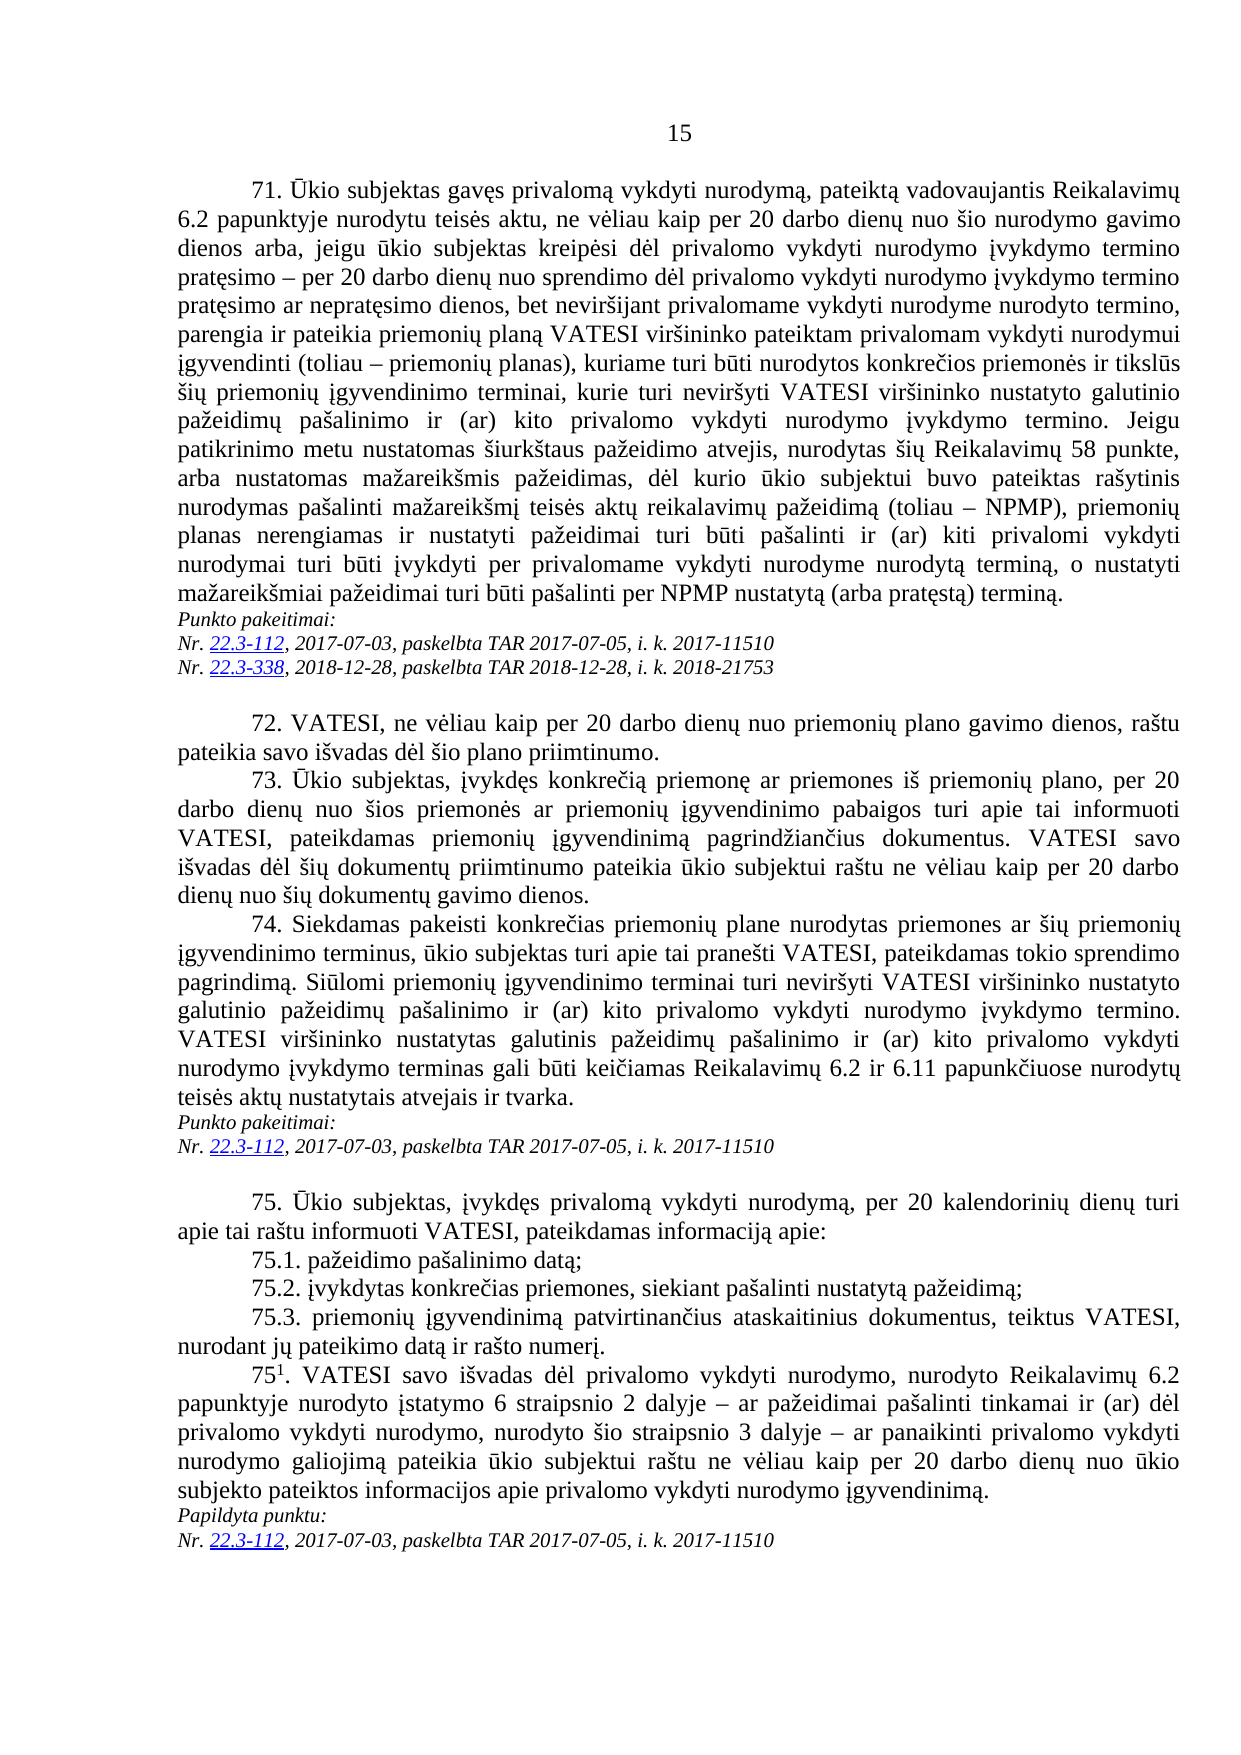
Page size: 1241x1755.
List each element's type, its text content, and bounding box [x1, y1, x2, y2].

text Nr. 22.3-338, 2018-12-28, paskelbta TAR 2018-12-28, i. k. 2018-21753 [177, 655, 1181, 679]
text Nr. 22.3-112, 2017-07-03, paskelbta TAR 2017-07-05, i. k. 2017-11510 [177, 1527, 1181, 1552]
text Papildyta punktu: [177, 1503, 1181, 1527]
text 73. Ūkio subjektas, įvykdęs konkrečią priemonę ar priemones iš priemonių plano, per 20 darbo dienų nuo šios priemonės ar priemonių įgyvendinimo pabaigos turi apie tai informuoti VATESI, pateikdamas priemonių įgyvendinimą pagrindžiančius dokumentus. VATESI savo išvadas dėl šių dokumentų priimtinumo pateikia ūkio subjektui raštu ne vėliau kaip per 20 darbo dienų nuo šių dokumentų gavimo dienos. [177, 765, 1181, 909]
text Nr. 22.3-112, 2017-07-03, paskelbta TAR 2017-07-05, i. k. 2017-11510 [177, 631, 1181, 655]
text 75. Ūkio subjektas, įvykdęs privalomą vykdyti nurodymą, per 20 kalendorinių dienų turi apie tai raštu informuoti VATESI, pateikdamas informaciją apie: [177, 1187, 1181, 1245]
text 71. Ūkio subjektas gavęs privalomą vykdyti nurodymą, pateiktą vadovaujantis Reikalavimų 6.2 papunktyje nurodytu teisės aktu, ne vėliau kaip per 20 darbo dienų nuo šio nurodymo gavimo dienos arba, jeigu ūkio subjektas kreipėsi dėl privalomo vykdyti nurodymo įvykdymo termino pratęsimo – per 20 darbo dienų nuo sprendimo dėl privalomo vykdyti nurodymo įvykdymo termino pratęsimo ar nepratęsimo dienos, bet neviršijant privalomame vykdyti nurodyme nurodyto termino, parengia ir pateikia priemonių planą VATESI viršininko pateiktam privalomam vykdyti nurodymui įgyvendinti (toliau – priemonių planas), kuriame turi būti nurodytos konkrečios priemonės ir tikslūs šių priemonių įgyvendinimo terminai, kurie turi neviršyti VATESI viršininko nustatyto galutinio pažeidimų pašalinimo ir (ar) kito privalomo vykdyti nurodymo įvykdymo termino. Jeigu patikrinimo metu nustatomas šiurkštaus pažeidimo atvejis, nurodytas šių Reikalavimų 58 punkte, arba nustatomas mažareikšmis pažeidimas, dėl kurio ūkio subjektui buvo pateiktas rašytinis nurodymas pašalinti mažareikšmį teisės aktų reikalavimų pažeidimą (toliau – NPMP), priemonių planas nerengiamas ir nustatyti pažeidimai turi būti pašalinti ir (ar) kiti privalomi vykdyti nurodymai turi būti įvykdyti per privalomame vykdyti nurodyme nurodytą terminą, o nustatyti mažareikšmiai pažeidimai turi būti pašalinti per NPMP nustatytą (arba pratęstą) terminą. [177, 176, 1181, 607]
text Punkto pakeitimai: [177, 1110, 1181, 1134]
text 751. VATESI savo išvadas dėl privalomo vykdyti nurodymo, nurodyto Reikalavimų 6.2 papunktyje nurodyto įstatymo 6 straipsnio 2 dalyje – ar pažeidimai pašalinti tinkamai ir (ar) dėl privalomo vykdyti nurodymo, nurodyto šio straipsnio 3 dalyje – ar panaikinti privalomo vykdyti nurodymo galiojimą pateikia ūkio subjektui raštu ne vėliau kaip per 20 darbo dienų nuo ūkio subjekto pateiktos informacijos apie privalomo vykdyti nurodymo įgyvendinimą. [177, 1360, 1181, 1503]
text Nr. 22.3-112, 2017-07-03, paskelbta TAR 2017-07-05, i. k. 2017-11510 [177, 1134, 1181, 1158]
text 75.3. priemonių įgyvendinimą patvirtinančius ataskaitinius dokumentus, teiktus VATESI, nurodant jų pateikimo datą ir rašto numerį. [177, 1302, 1181, 1360]
text 72. VATESI, ne vėliau kaip per 20 darbo dienų nuo priemonių plano gavimo dienos, raštu pateikia savo išvadas dėl šio plano priimtinumo. [177, 708, 1181, 765]
text 75.1. pažeidimo pašalinimo datą; [177, 1245, 1181, 1273]
text 74. Siekdamas pakeisti konkrečias priemonių plane nurodytas priemones ar šių priemonių įgyvendinimo terminus, ūkio subjektas turi apie tai pranešti VATESI, pateikdamas tokio sprendimo pagrindimą. Siūlomi priemonių įgyvendinimo terminai turi neviršyti VATESI viršininko nustatyto galutinio pažeidimų pašalinimo ir (ar) kito privalomo vykdyti nurodymo įvykdymo termino. VATESI viršininko nustatytas galutinis pažeidimų pašalinimo ir (ar) kito privalomo vykdyti nurodymo įvykdymo terminas gali būti keičiamas Reikalavimų 6.2 ir 6.11 papunkčiuose nurodytų teisės aktų nustatytais atvejais ir tvarka. [177, 909, 1181, 1110]
text Punkto pakeitimai: [177, 607, 1181, 631]
text 75.2. įvykdytas konkrečias priemones, siekiant pašalinti nustatytą pažeidimą; [177, 1273, 1181, 1302]
